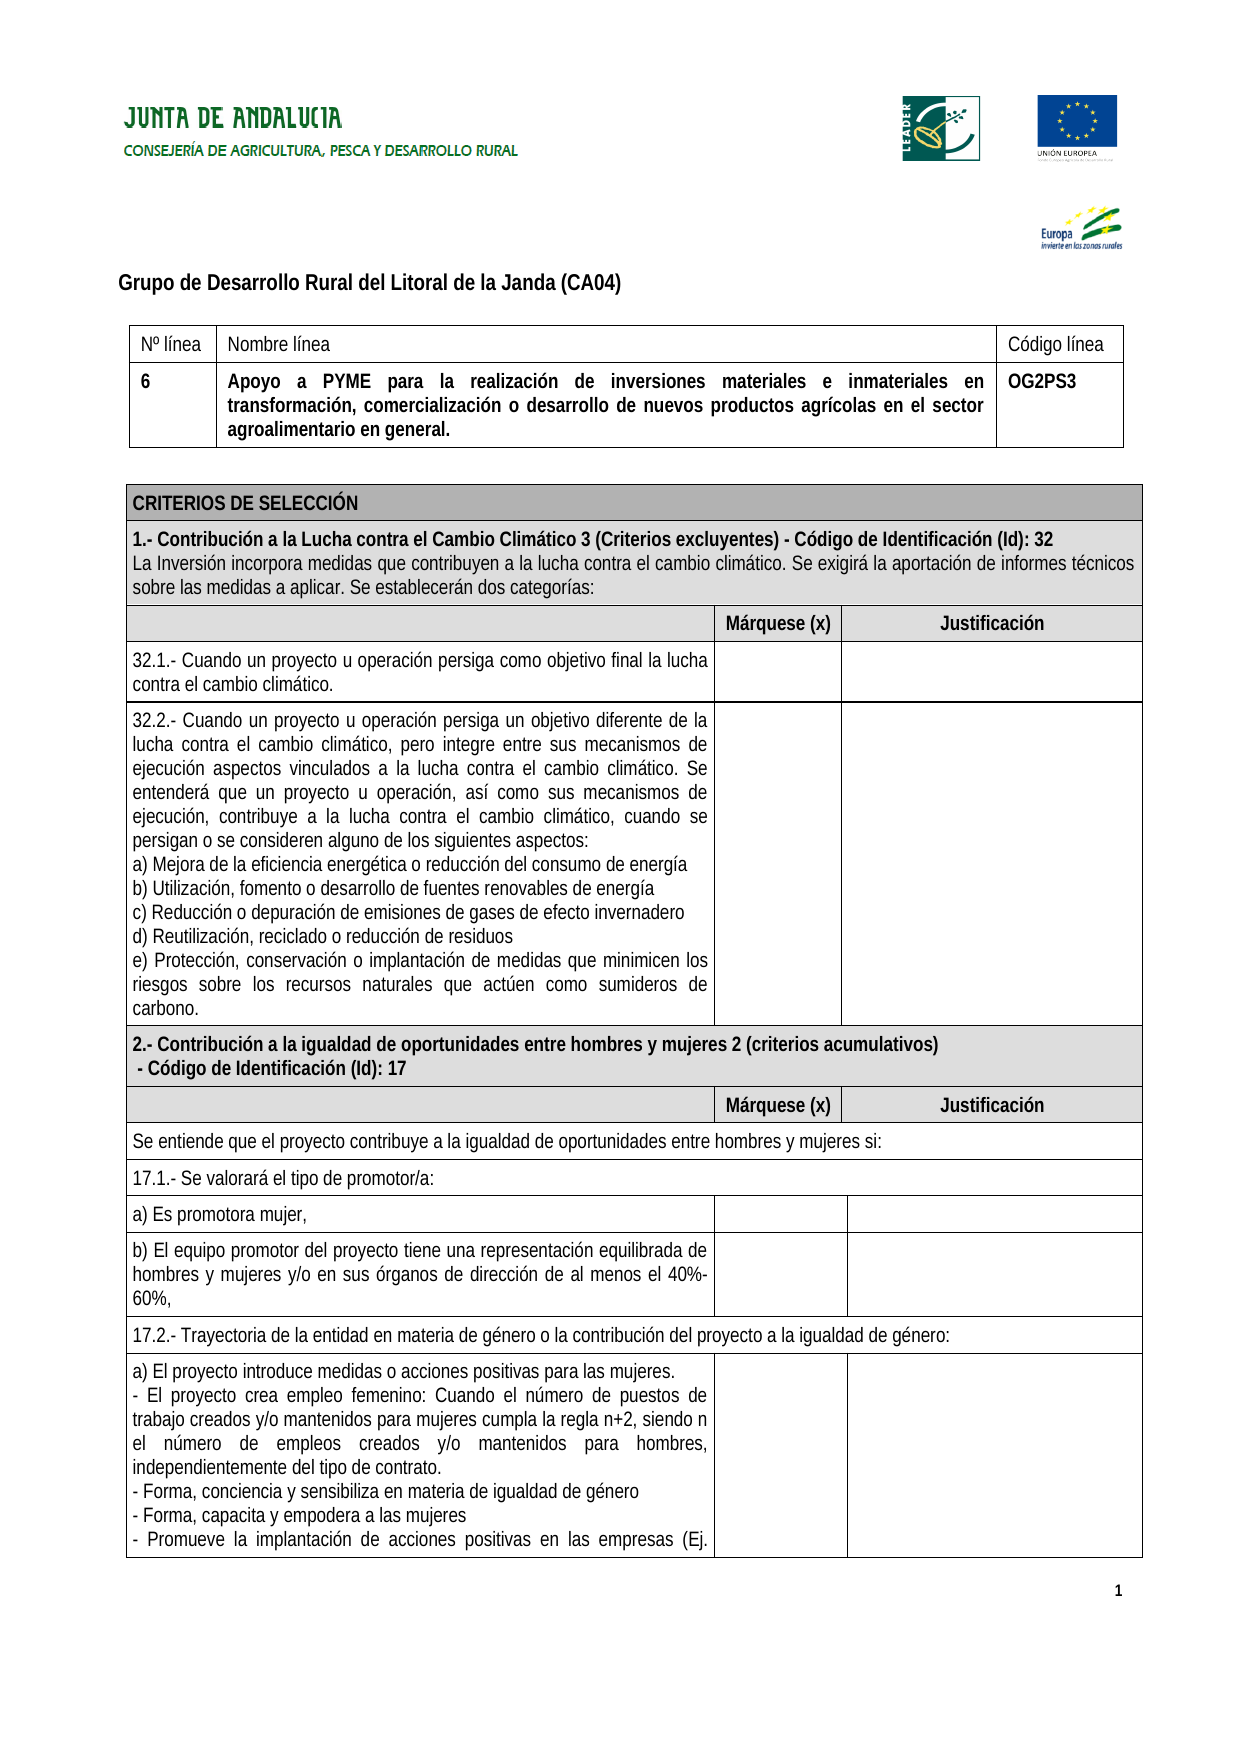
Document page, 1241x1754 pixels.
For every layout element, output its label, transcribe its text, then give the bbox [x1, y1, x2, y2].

table_cell 6 [130, 363, 216, 447]
table_cell a) El proyecto introduce medidas o acciones positivas para las mujeres. - El proyecto crea empleo femenino: Cuando el número de puestos de trabajo creados y/o mantenidos para mujeres cumpla la regla n+2, siendo n el número de empleos creados y/o mantenidos para hombres, independientemente del tipo de contrato. - Forma, conciencia y sensibiliza en materia de igualdad de género - Forma, capacita y empodera a las mujeres - Promueve la implantación de acciones positivas en las empresas (Ej. [127, 1354, 714, 1557]
table_cell [715, 1354, 847, 1557]
table_cell 17.1.- Se valorará el tipo de promotor/a: [127, 1160, 1142, 1195]
table_cell Justificación [842, 606, 1142, 641]
table_cell [127, 606, 714, 641]
table_cell Apoyo a PYME para la realización de inversiones materiales e inmateriales en transformación, comercialización o desarrollo de nuevos productos agrícolas en el sector agroalimentario en general. [217, 363, 996, 447]
table_cell [842, 642, 1142, 701]
table_cell OG2PS3 [997, 363, 1123, 447]
table_header Nombre línea [217, 326, 996, 362]
table_cell 1.- Contribución a la Lucha contra el Cambio Climático 3 (Criterios excluyentes) - Código de Identificación (Id): 32 La Inversión incorpora medidas que contribuyen a la lucha contra el cambio climático. Se exigirá la aportación de informes técnicos sobre las medidas a aplicar. Se establecerán dos categorías: [127, 521, 1142, 604]
table_cell 32.2.- Cuando un proyecto u operación persiga un objetivo diferente de la lucha contra el cambio climático, pero integre entre sus mecanismos de ejecución aspectos vinculados a la lucha contra el cambio climático. Se entenderá que un proyecto u operación, así como sus mecanismos de ejecución, contribuye a la lucha contra el cambio climático, cuando se persigan o se consideren alguno de los siguientes aspectos: a) Mejora de la eficiencia energética o reducción del consumo de energía b) Utilización, fomento o desarrollo de fuentes renovables de energía c) Reducción o depuración de emisiones de gases de efecto invernadero d) Reutilización, reciclado o reducción de residuos e) Protección, conservación o implantación de medidas que minimicen los riesgos sobre los recursos naturales que actúen como sumideros de carbono. [127, 703, 714, 1025]
table_cell [715, 703, 841, 1025]
table_cell Márquese (x) [715, 606, 841, 641]
table_cell [848, 1233, 1142, 1316]
table_cell Justificación [842, 1087, 1142, 1122]
table_cell [715, 1233, 847, 1316]
table_cell 17.2.- Trayectoria de la entidad en materia de género o la contribución del proyecto a la igualdad de género: [127, 1317, 1142, 1352]
table_cell Se entiende que el proyecto contribuye a la igualdad de oportunidades entre hombres y mujeres si: [127, 1123, 1142, 1159]
table_header CRITERIOS DE SELECCIÓN [127, 485, 1142, 520]
table_cell [848, 1354, 1142, 1557]
table_cell Márquese (x) [715, 1087, 841, 1122]
text Grupo de Desarrollo Rural del Litoral de la Janda (CA04) [118, 269, 1123, 295]
table_header Código línea [997, 326, 1123, 362]
table_cell [715, 642, 841, 701]
table_cell 32.1.- Cuando un proyecto u operación persiga como objetivo final la lucha contra el cambio climático. [127, 642, 714, 701]
table_header Nº línea [130, 326, 216, 362]
table_cell 2.- Contribución a la igualdad de oportunidades entre hombres y mujeres 2 (criterios acumulativos) - Código de Identificación (Id): 17 [127, 1026, 1142, 1086]
table_cell [848, 1196, 1142, 1232]
table_cell b) El equipo promotor del proyecto tiene una representación equilibrada de hombres y mujeres y/o en sus órganos de dirección de al menos el 40%-60%, [127, 1233, 714, 1316]
table_cell a) Es promotora mujer, [127, 1196, 714, 1232]
table_cell [842, 703, 1142, 1025]
table_cell [127, 1087, 714, 1122]
table_cell [715, 1196, 847, 1232]
